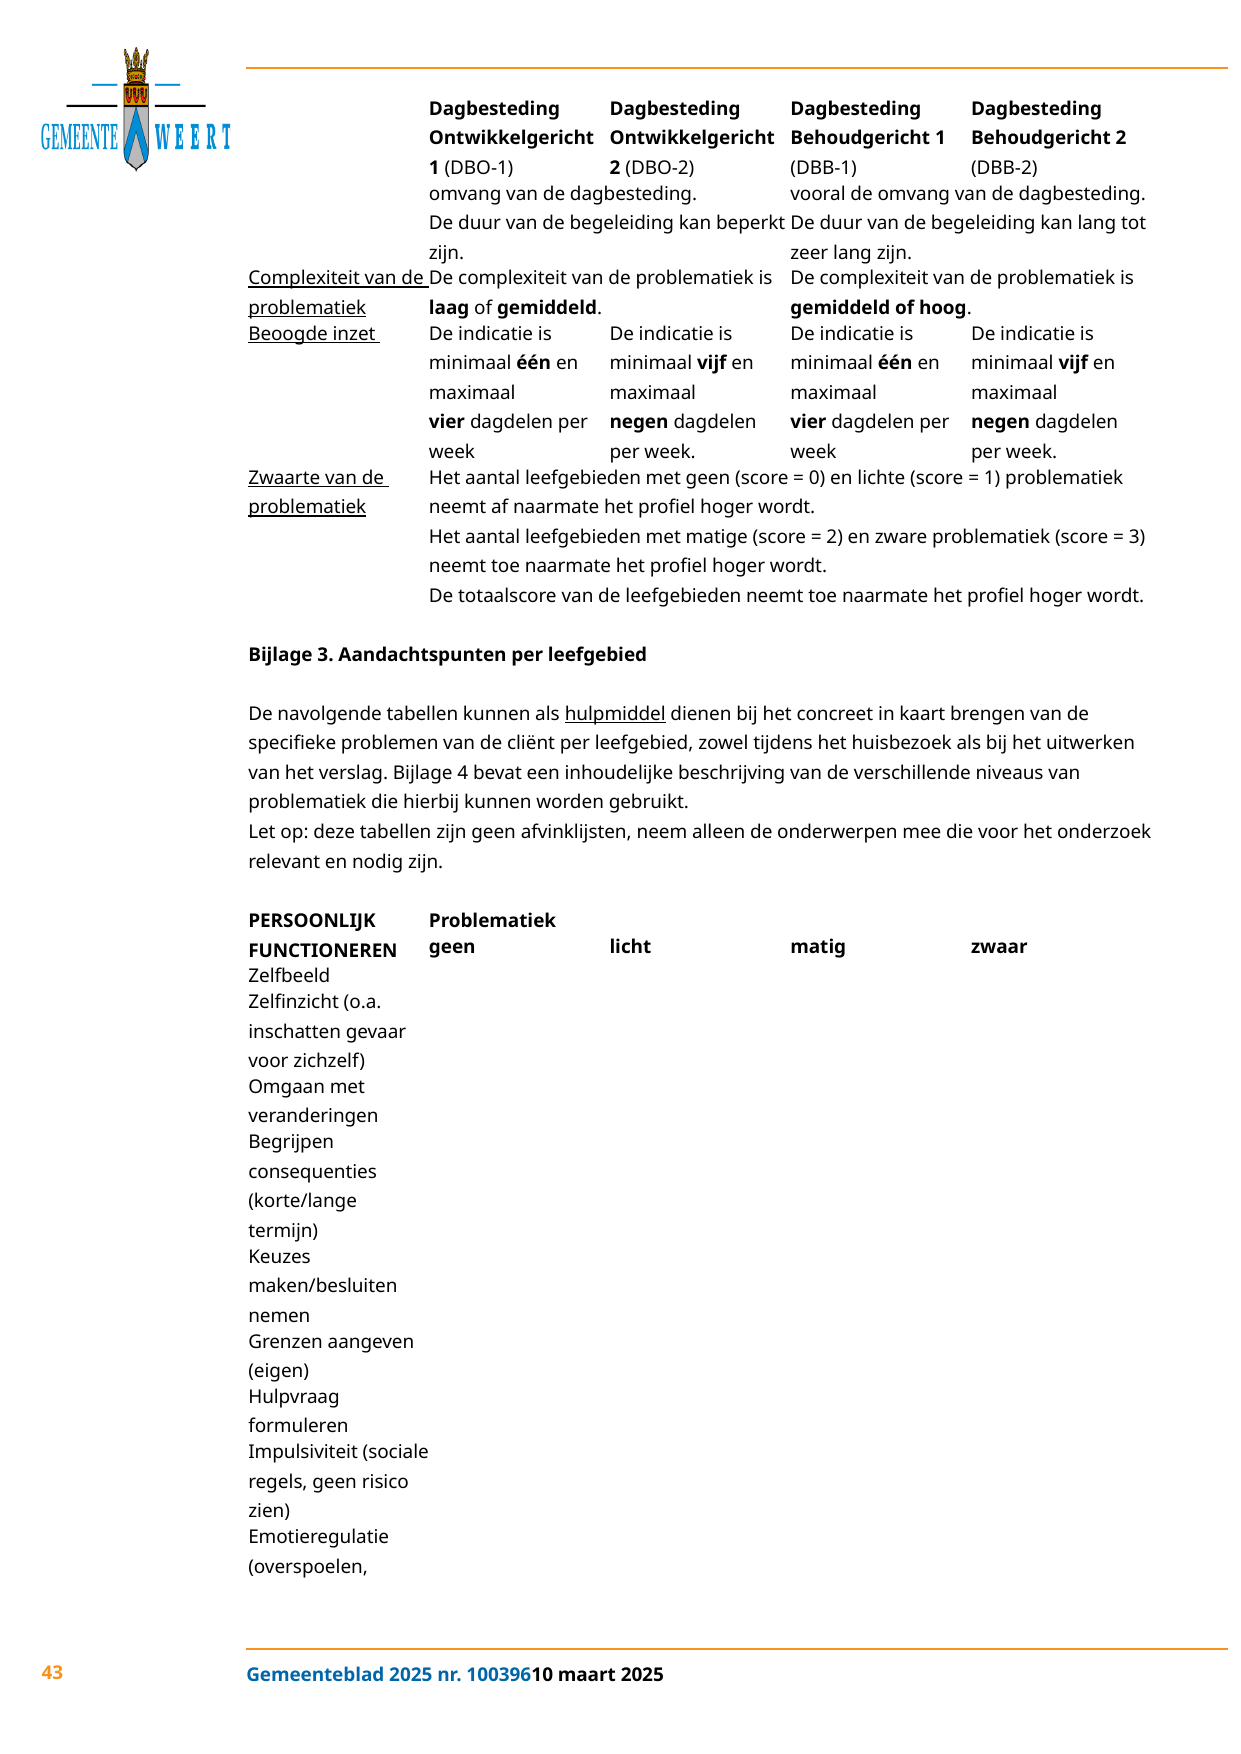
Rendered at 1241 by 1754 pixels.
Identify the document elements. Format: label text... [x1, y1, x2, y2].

table_cell [971, 1383, 1152, 1438]
table_cell [971, 1073, 1152, 1128]
table_cell [429, 1129, 609, 1243]
table_cell [609, 1523, 790, 1583]
table_header PERSOONLIJK FUNCTIONEREN [248, 907, 429, 962]
table_cell [429, 988, 609, 1073]
table_cell [971, 1328, 1152, 1383]
table_cell Het aantal leefgebieden met geen (score = 0) en lichte (score = 1) problematiek neemt af naarmate het profiel hoger wordt. Het aantal leefgebieden met matige (score = 2) en zware problematiek (score = 3) neemt toe naarmate het profiel hoger wordt. De totaalscore van de leefgebieden neemt toe naarmate het profiel hoger wordt. [429, 464, 1152, 608]
table_cell De indicatie is minimaal één en maximaal vier dagdelen per week [790, 320, 971, 464]
table_cell [429, 1523, 609, 1583]
table_cell licht [609, 933, 790, 962]
table_cell [971, 988, 1152, 1073]
table_cell Omgaan met veranderingen [248, 1073, 429, 1128]
table_cell Complexiteit van de [248, 265, 429, 286]
table_cell [609, 1129, 790, 1243]
table_cell [790, 1523, 971, 1583]
table_cell Emotieregulatie (overspoelen, uitbarsten, driftbuien) [248, 1523, 429, 1583]
table_cell Beoogde inzet [248, 320, 429, 464]
table_cell [790, 1383, 971, 1438]
table_cell problematiek [248, 288, 429, 320]
table_cell Zelfbeeld [248, 963, 429, 988]
table_cell omvang van de dagbesteding. De duur van de begeleiding kan beperkt zijn. [429, 180, 790, 264]
table_cell Zelfinzicht (o.a. inschatten gevaar voor zichzelf) [248, 988, 429, 1073]
table_cell [971, 1439, 1152, 1523]
text De navolgende tabellen kunnen als hulpmiddel dienen bij het concreet in kaart brengen van de specifieke problemen van de cliënt per leefgebied, zowel tijdens het huisbezoek als bij het uitwerken van het verslag. Bijlage 4 bevat een inhoudelijke beschrijving van de verschillende niveaus van problematiek die hierbij kunnen worden gebruikt. [248, 700, 1152, 814]
table_header Problematiek [429, 907, 1152, 933]
table_cell [790, 1129, 971, 1243]
table_cell De indicatie is minimaal vijf en maximaal negen dagdelen per week. [971, 320, 1152, 464]
table_cell geen [429, 933, 609, 962]
picture [41, 47, 231, 172]
table_cell [429, 963, 609, 988]
table_cell vooral de omvang van de dagbesteding. De duur van de begeleiding kan lang tot zeer lang zijn. [790, 180, 1152, 264]
table_cell [790, 1328, 971, 1383]
table_cell [609, 1439, 790, 1523]
table_header Dagbesteding Ontwikkelgericht 1 (DBO-1) [429, 95, 609, 180]
table_cell Zwaarte van de problematiek [248, 464, 429, 608]
table_cell [790, 1243, 971, 1328]
table_cell [429, 1328, 609, 1383]
table_cell De indicatie is minimaal één en maximaal vier dagdelen per week [429, 320, 609, 464]
table_cell [790, 1073, 971, 1128]
table_cell [248, 180, 429, 264]
table_header Dagbesteding Behoudgericht 1 (DBB-1) [790, 95, 971, 180]
table_cell Begrijpen consequenties (korte/lange termijn) [248, 1129, 429, 1243]
table_cell [971, 1523, 1152, 1583]
table_cell [790, 963, 971, 988]
table_cell Hulpvraag formuleren [248, 1383, 429, 1438]
table_cell [609, 1383, 790, 1438]
table_cell [609, 988, 790, 1073]
table_cell [429, 1073, 609, 1128]
table_header [248, 95, 429, 180]
table_cell [790, 988, 971, 1073]
table_cell zwaar [971, 933, 1152, 962]
table_header Dagbesteding Behoudgericht 2 (DBB-2) [971, 95, 1152, 180]
table_cell Impulsiviteit (sociale regels, geen risico zien) [248, 1439, 429, 1523]
table_cell [971, 1243, 1152, 1328]
table_cell Grenzen aangeven (eigen) [248, 1328, 429, 1383]
table_cell De complexiteit van de problematiek is gemiddeld of hoog. [790, 265, 1152, 320]
table_cell [971, 963, 1152, 988]
table_cell Keuzes maken/besluiten nemen [248, 1243, 429, 1328]
table_cell [609, 1328, 790, 1383]
table_cell [429, 1383, 609, 1438]
text Bijlage 3. Aandachtspunten per leefgebied [248, 641, 1152, 667]
table_cell [609, 963, 790, 988]
table_cell De complexiteit van de problematiek is laag of gemiddeld. [429, 265, 790, 320]
table_cell [609, 1073, 790, 1128]
table_cell matig [790, 933, 971, 962]
table_cell [609, 1243, 790, 1328]
table_cell [429, 1439, 609, 1523]
table_cell [790, 1439, 971, 1523]
table_header Dagbesteding Ontwikkelgericht 2 (DBO-2) [609, 95, 790, 180]
table_cell [429, 1243, 609, 1328]
table_cell [971, 1129, 1152, 1243]
text Let op: deze tabellen zijn geen afvinklijsten, neem alleen de onderwerpen mee die voor het onderzoek relevant en nodig zijn. [248, 818, 1152, 874]
table_cell De indicatie is minimaal vijf en maximaal negen dagdelen per week. [609, 320, 790, 464]
